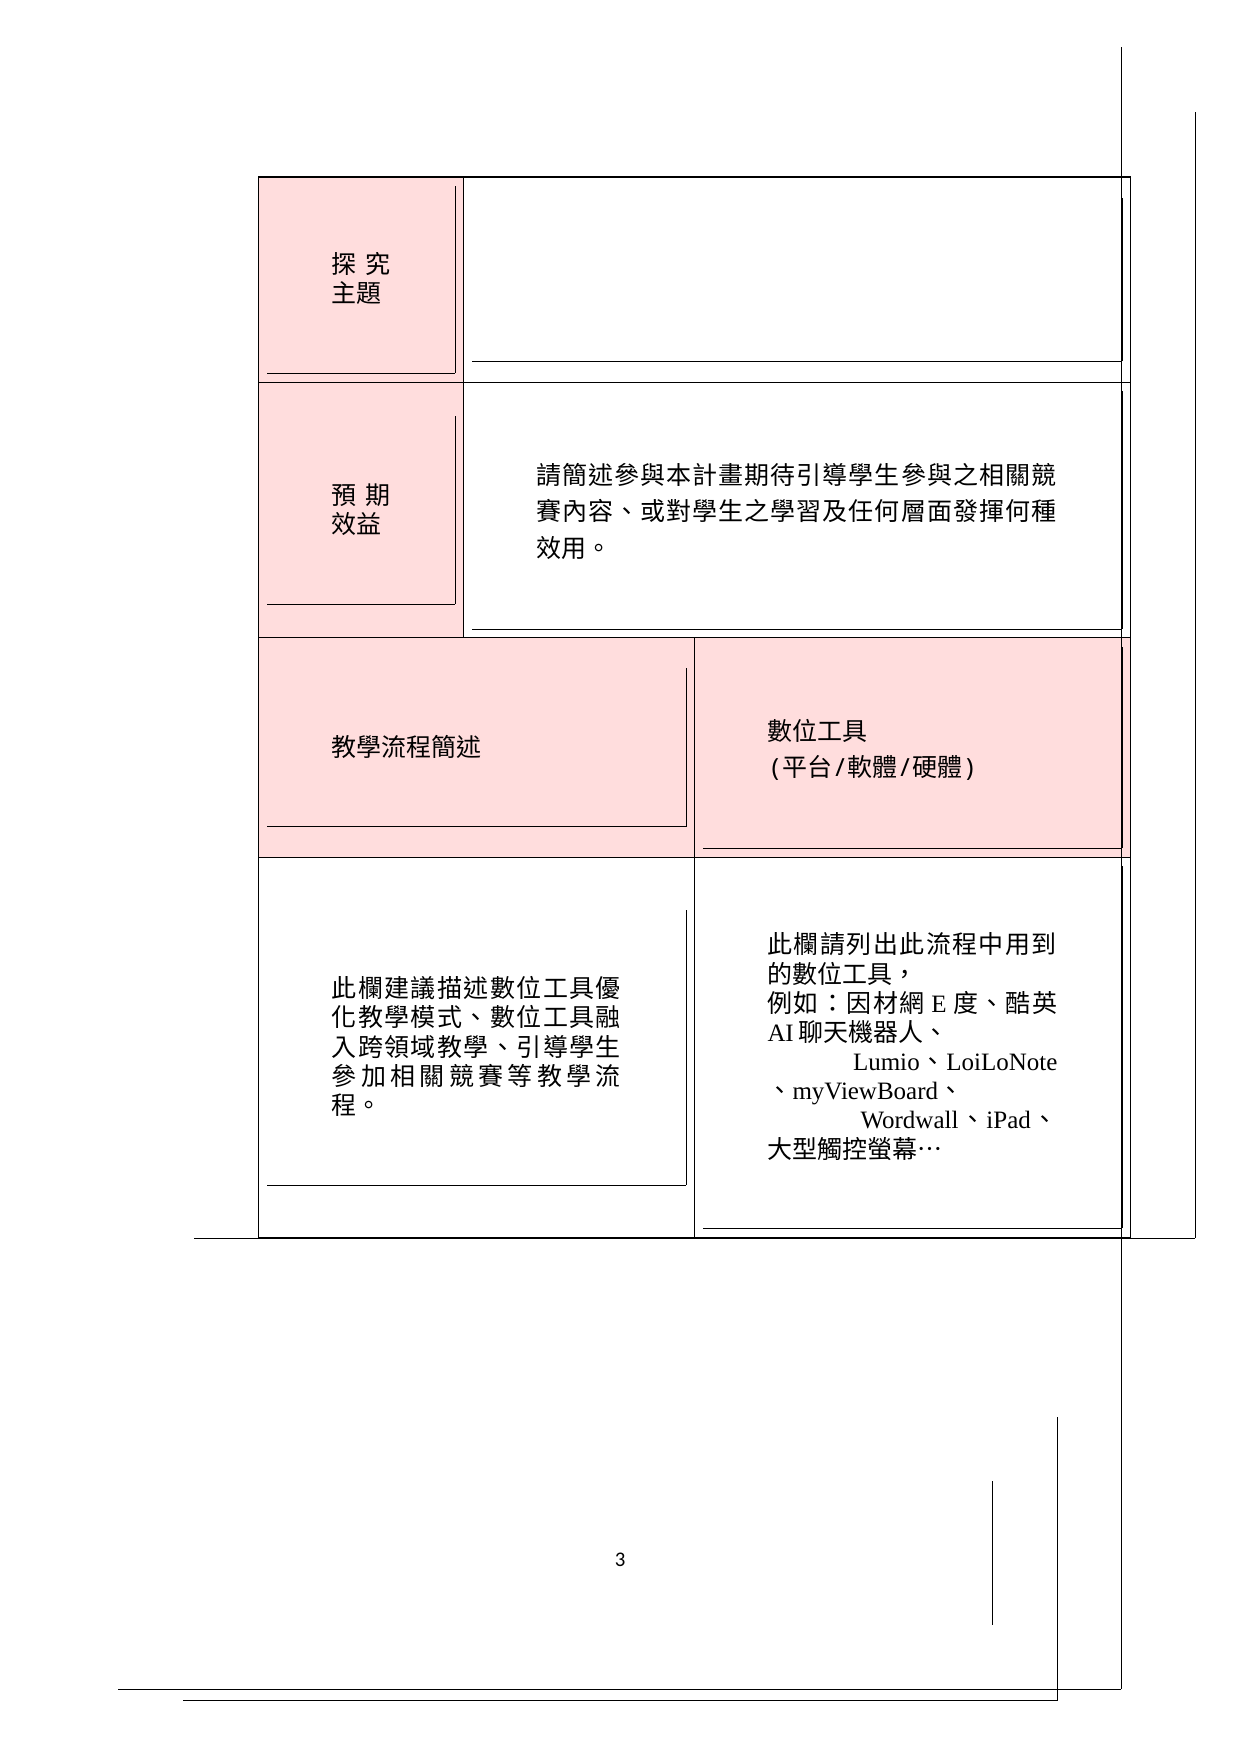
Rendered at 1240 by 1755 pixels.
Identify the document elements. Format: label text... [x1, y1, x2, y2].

table_cell 探究主題 [259, 178, 463, 382]
table_cell [1122, 178, 1130, 382]
table_cell [1122, 383, 1130, 637]
table_cell 教學流程簡述 [259, 638, 694, 857]
table_cell [464, 178, 1121, 382]
table_cell 此欄建議描述數位工具優化教學模式、數位工具融入跨領域教學、引導學生參加相關競賽等教學流程。 [259, 858, 694, 1237]
table_cell 預期效益 [259, 383, 463, 637]
table_cell [1122, 638, 1130, 857]
table_cell 請簡述參與本計畫期待引導學生參與之相關競賽內容、或對學生之學習及任何層面發揮何種效用。 [464, 383, 1121, 637]
table_cell 數位工具 (平台/軟體/硬體) [695, 638, 1121, 857]
table_cell 此欄請列出此流程中用到的數位工具， 例如：因材網E度、酷英AI聊天機器人、 Lumio、LoiLoNote、myViewBoard、 Wordwall、iPad、大型觸控螢幕… [695, 858, 1121, 1237]
table_cell [1122, 858, 1130, 1237]
